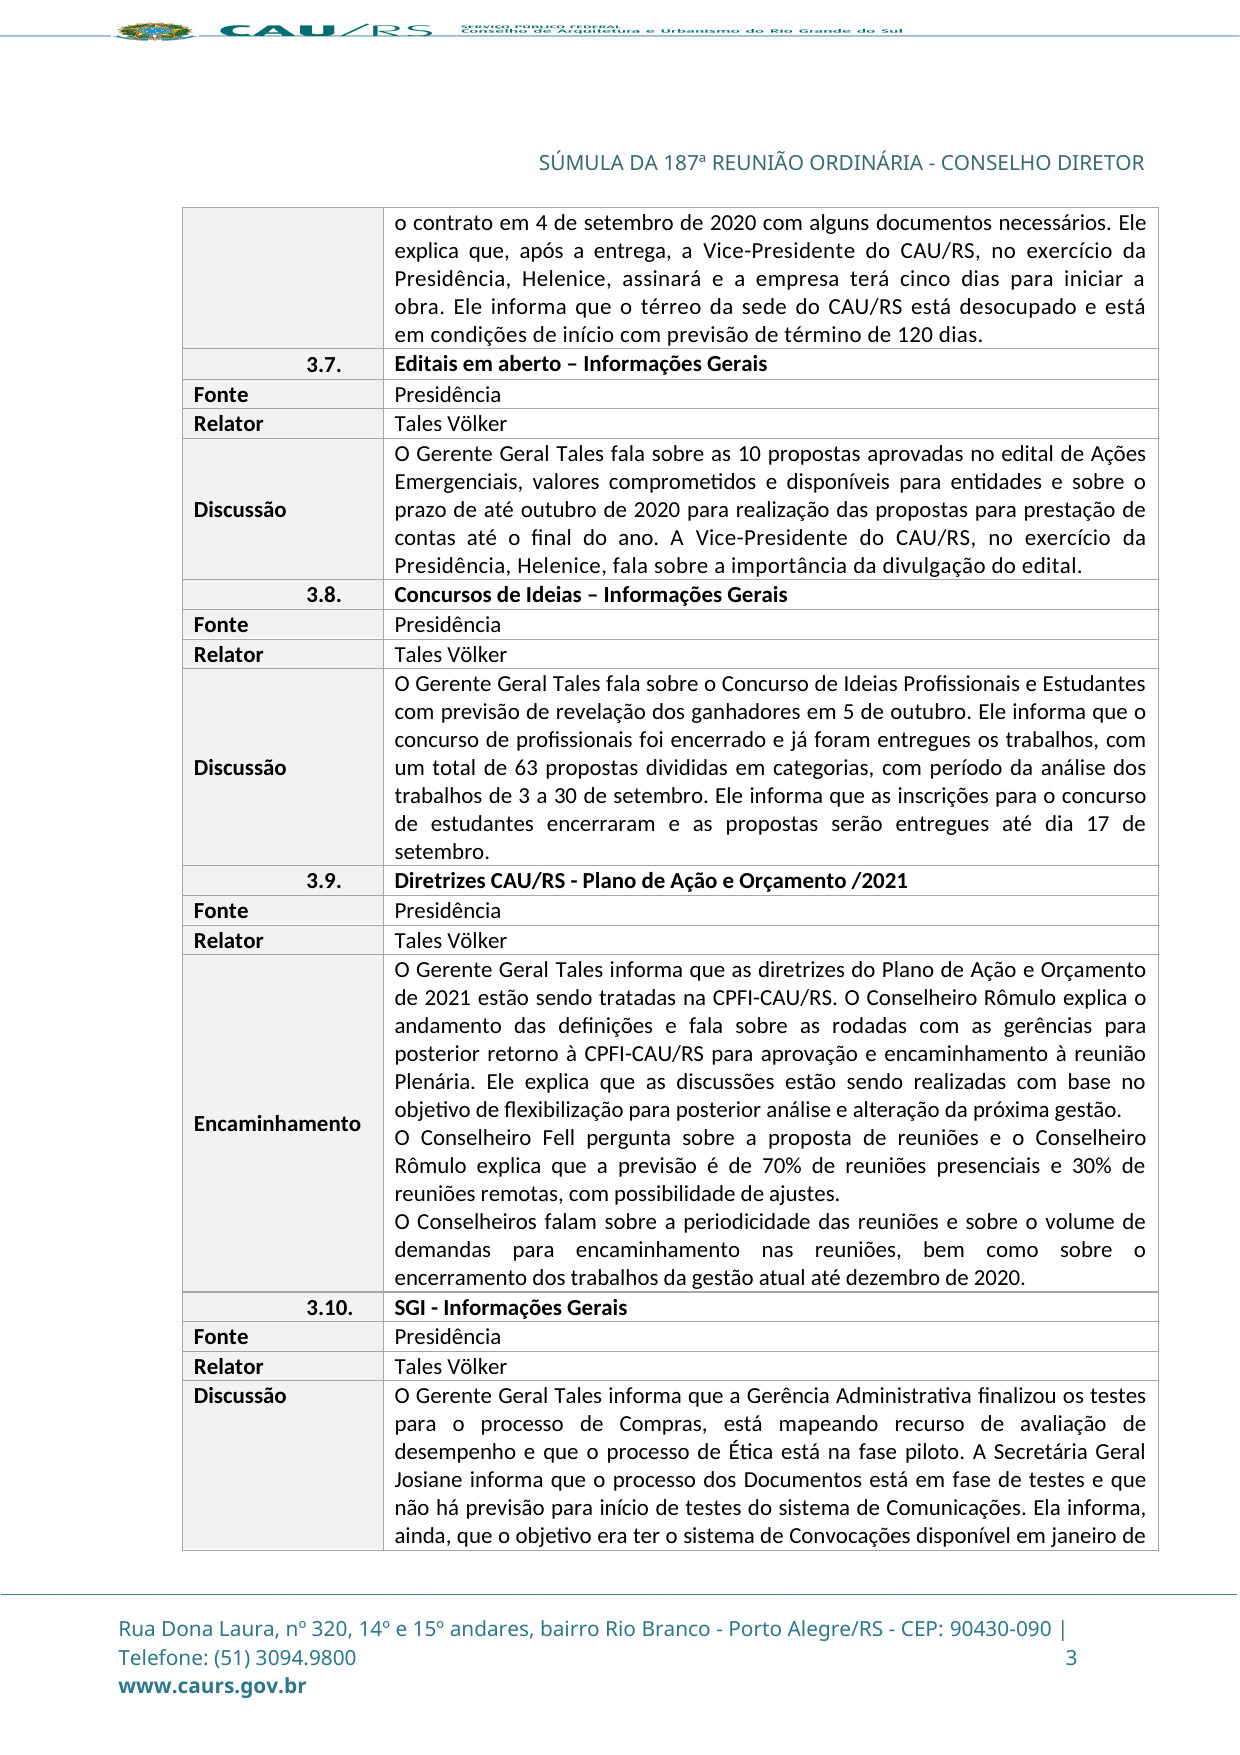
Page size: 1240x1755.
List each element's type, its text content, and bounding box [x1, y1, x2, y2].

table_cell Fonte [183, 896, 383, 924]
table_cell [1159, 1321, 1240, 1351]
table_cell Discussão [183, 669, 383, 865]
table_cell [148, 609, 182, 638]
table_cell Discussão [183, 1381, 383, 1549]
table_cell Relator [183, 640, 383, 668]
table_cell [1159, 1291, 1240, 1321]
table_cell [148, 1380, 182, 1549]
table_cell [148, 639, 182, 668]
table_cell Tales Völker [384, 1352, 1158, 1380]
table_cell [183, 866, 383, 895]
table_cell [183, 349, 383, 379]
table_cell [1159, 609, 1240, 638]
table_cell Concursos de Ideias – Informações Gerais [384, 580, 1158, 609]
table_cell Fonte [183, 380, 383, 408]
table_cell [148, 438, 182, 579]
table_cell [148, 1321, 182, 1351]
table_cell Relator [183, 409, 383, 438]
table_cell [1159, 668, 1240, 865]
table_cell Relator [183, 1352, 383, 1380]
table_cell Relator [183, 926, 383, 954]
table_cell [1159, 207, 1240, 348]
table_cell Presidência [384, 1322, 1158, 1351]
table_cell [1159, 639, 1240, 668]
table_cell [183, 208, 383, 348]
table_cell O Gerente Geral Tales informa que a Gerência Administrativa finalizou os testes para o processo de Compras, está mapeando recurso de avaliação de desempenho e que o processo de Ética está na fase piloto. A Secretária Geral Josiane informa que o processo dos Documentos está em fase de testes e que não há previsão para início de testes do sistema de Comunicações. Ela informa, ainda, que o objetivo era ter o sistema de Convocações disponível em janeiro de [384, 1381, 1158, 1549]
table_cell [183, 580, 383, 609]
table_cell Encaminhamento [183, 955, 383, 1291]
table_cell [1159, 954, 1240, 1291]
table_cell [148, 207, 182, 348]
table_cell [1159, 1351, 1240, 1380]
table_cell SGI - Informações Gerais [384, 1293, 1158, 1321]
table_cell [183, 1293, 383, 1321]
table_cell Discussão [183, 439, 383, 579]
table_cell [1159, 895, 1240, 924]
table_cell Presidência [384, 610, 1158, 638]
table_cell [148, 408, 182, 438]
table_cell Presidência [384, 896, 1158, 924]
table_cell [148, 579, 182, 609]
table_cell [148, 668, 182, 865]
table_cell Diretrizes CAU/RS - Plano de Ação e Orçamento /2021 [384, 866, 1158, 895]
table_cell Tales Völker [384, 409, 1158, 438]
table_cell [1159, 438, 1240, 579]
table_cell O Gerente Geral Tales fala sobre o Concurso de Ideias Profissionais e Estudantes com previsão de revelação dos ganhadores em 5 de outubro. Ele informa que o concurso de profissionais foi encerrado e já foram entregues os trabalhos, com um total de 63 propostas divididas em categorias, com período da análise dos trabalhos de 3 a 30 de setembro. Ele informa que as inscrições para o concurso de estudantes encerraram e as propostas serão entregues até dia 17 de setembro. [384, 669, 1158, 865]
table_cell [148, 1291, 182, 1321]
table_cell [148, 895, 182, 924]
table_cell [1159, 348, 1240, 379]
table_cell [1159, 1380, 1240, 1549]
table_cell Presidência [384, 380, 1158, 408]
table_cell [148, 865, 182, 895]
table_cell o contrato em 4 de setembro de 2020 com alguns documentos necessários. Ele explica que, após a entrega, a Vice-Presidente do CAU/RS, no exercício da Presidência, Helenice, assinará e a empresa terá cinco dias para iniciar a obra. Ele informa que o térreo da sede do CAU/RS está desocupado e está em condições de início com previsão de término de 120 dias. [384, 208, 1158, 348]
table_cell [148, 379, 182, 408]
table_cell [1159, 865, 1240, 895]
table_cell [1159, 379, 1240, 408]
table_cell Editais em aberto – Informações Gerais [384, 349, 1158, 379]
table_cell [148, 925, 182, 954]
table_cell [1159, 579, 1240, 609]
table_cell Fonte [183, 1322, 383, 1351]
table_cell Tales Völker [384, 926, 1158, 954]
table_cell Fonte [183, 610, 383, 638]
table_cell O Gerente Geral Tales fala sobre as 10 propostas aprovadas no edital de Ações Emergenciais, valores comprometidos e disponíveis para entidades e sobre o prazo de até outubro de 2020 para realização das propostas para prestação de contas até o final do ano. A Vice-Presidente do CAU/RS, no exercício da Presidência, Helenice, fala sobre a importância da divulgação do edital. [384, 439, 1158, 579]
table_cell [1159, 408, 1240, 438]
table_cell O Gerente Geral Tales informa que as diretrizes do Plano de Ação e Orçamento de 2021 estão sendo tratadas na CPFI-CAU/RS. O Conselheiro Rômulo explica o andamento das definições e fala sobre as rodadas com as gerências para posterior retorno à CPFI-CAU/RS para aprovação e encaminhamento à reunião Plenária. Ele explica que as discussões estão sendo realizadas com base no objetivo de flexibilização para posterior análise e alteração da próxima gestão. O Conselheiro Fell pergunta sobre a proposta de reuniões e o Conselheiro Rômulo explica que a previsão é de 70% de reuniões presenciais e 30% de reuniões remotas, com possibilidade de ajustes. O Conselheiros falam sobre a periodicidade das reuniões e sobre o volume de demandas para encaminhamento nas reuniões, bem como sobre o encerramento dos trabalhos da gestão atual até dezembro de 2020. [384, 955, 1158, 1291]
table_cell Tales Völker [384, 640, 1158, 668]
table_cell [148, 348, 182, 379]
table_cell [1159, 925, 1240, 954]
table_cell [148, 954, 182, 1291]
table_cell [148, 1351, 182, 1380]
